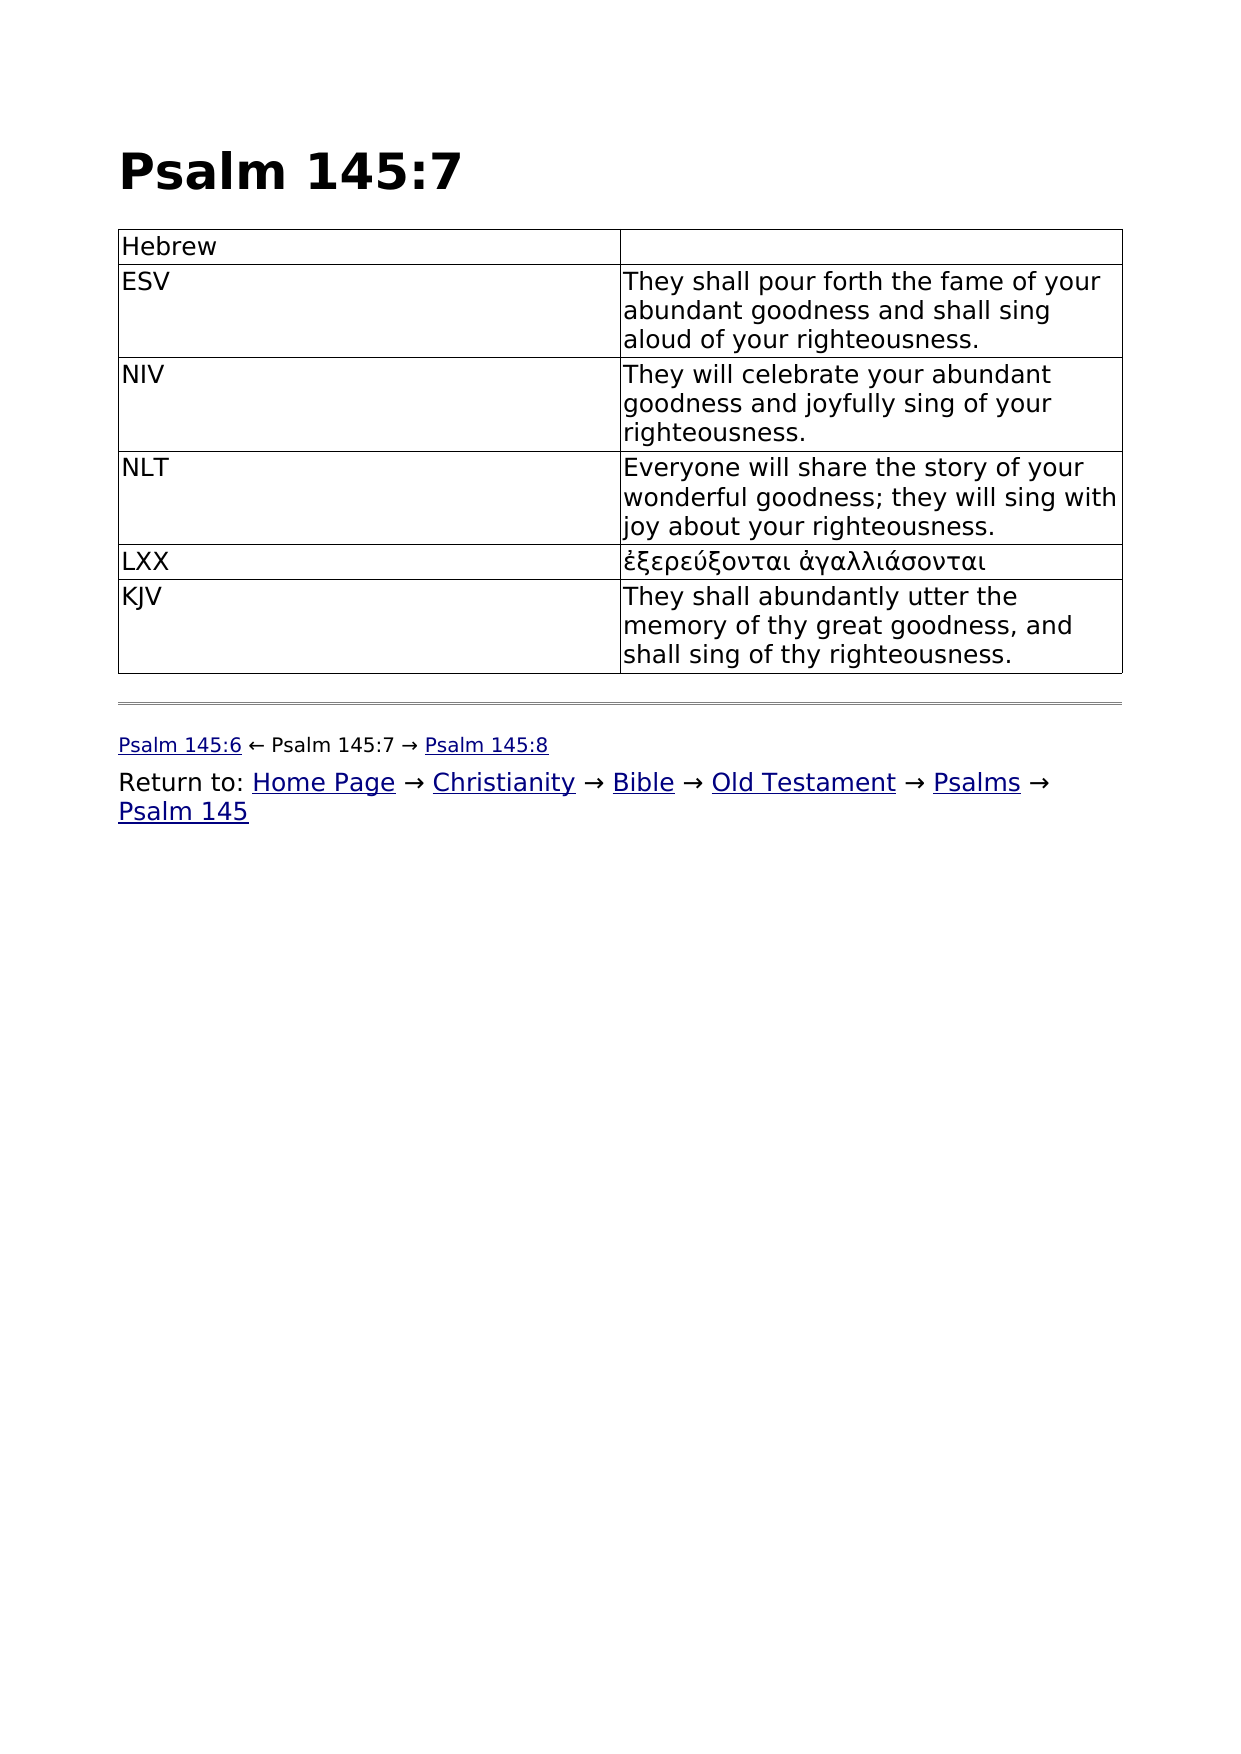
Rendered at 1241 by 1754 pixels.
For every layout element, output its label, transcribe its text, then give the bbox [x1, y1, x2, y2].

table_cell ἐξερεύξονται ἀγαλλιάσονται [621, 545, 1122, 579]
text Psalm 145:6 ← Psalm 145:7 → Psalm 145:8 [118, 734, 1122, 768]
table_cell They shall pour forth the fame of your abundant goodness and shall sing aloud of your righteousness. [621, 265, 1122, 357]
table_cell KJV [119, 580, 620, 673]
table_header Hebrew [119, 230, 620, 264]
text Return to: Home Page → Christianity → Bible → Old Testament → Psalms → Psalm 145 [118, 768, 1122, 826]
table_cell LXX [119, 545, 620, 579]
subtitle Psalm 145:7 [118, 143, 1122, 201]
table_cell Everyone will share the story of your wonderful goodness; they will sing with joy about your righteousness. [621, 452, 1122, 544]
table_cell NIV [119, 358, 620, 451]
table_cell They will celebrate your abundant goodness and joyfully sing of your righteousness. [621, 358, 1122, 451]
table_header [621, 230, 1122, 264]
table_cell NLT [119, 452, 620, 544]
table_cell They shall abundantly utter the memory of thy great goodness, and shall sing of thy righteousness. [621, 580, 1122, 673]
table_cell ESV [119, 265, 620, 357]
